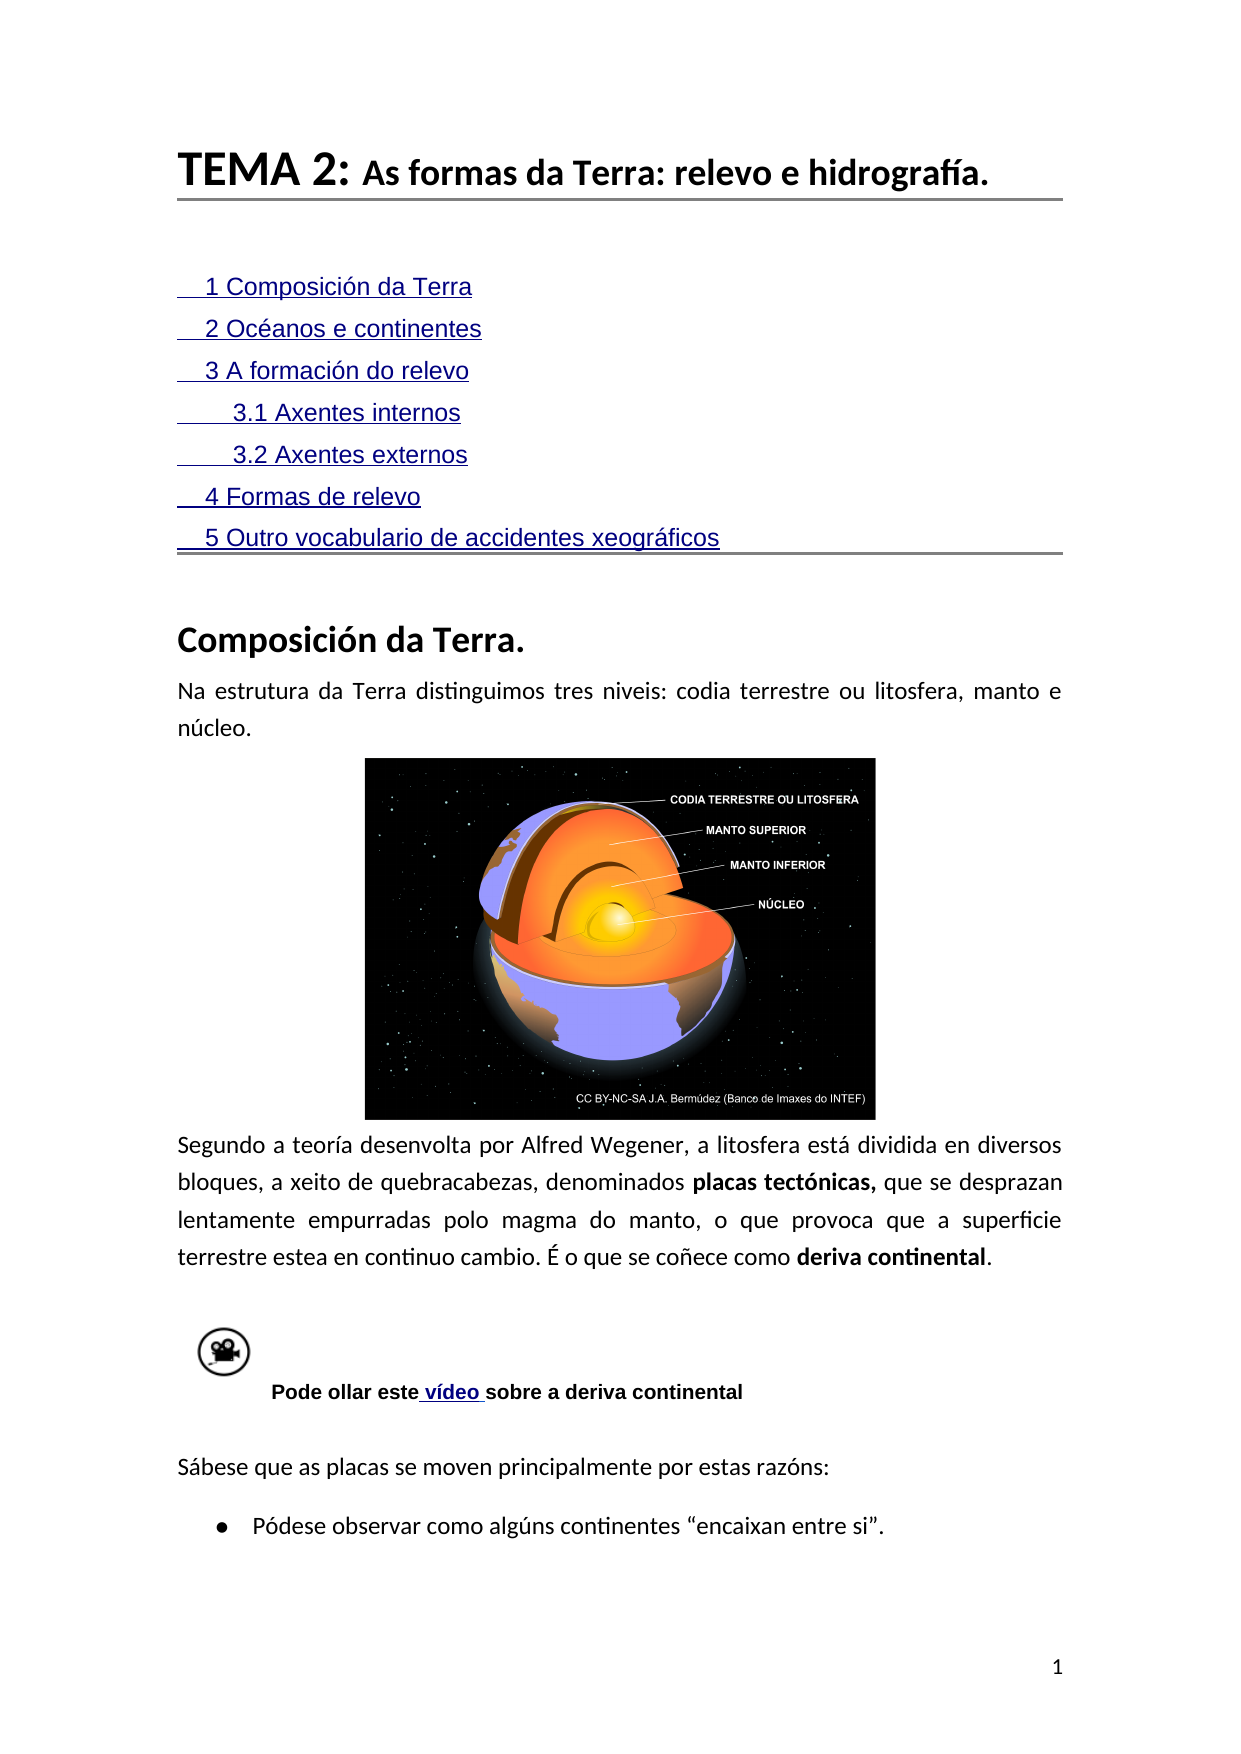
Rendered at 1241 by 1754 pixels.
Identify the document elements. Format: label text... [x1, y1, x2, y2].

subtitle Composición da Terra. [177, 624, 1063, 662]
text 1 Composición da Terra [177, 273, 1063, 301]
text Na estrutura da Terra distinguimos tres niveis: codia terrestre ou litosfera, manto e núcleo. [177, 681, 1063, 743]
text 2 Océanos e continentes [177, 315, 1063, 343]
text 5 Outro vocabulario de accidentes xeográficos [177, 524, 1063, 552]
text 3 A formación do relevo [177, 357, 1063, 384]
text 3.1 Axentes internos [177, 398, 1063, 426]
text 4 Formas de relevo [177, 482, 1063, 510]
picture [364, 758, 876, 1120]
text Segundo a teoría desenvolta por Alfred Wegener, a litosfera está dividida en diversos bloques, a xeito de quebracabezas, denominados placas tectónicas, que se desprazan lentamente empurradas polo magma do manto, o que provoca que a superficie terrestre estea en continuo cambio. É o que se coñece como deriva continental. [177, 1134, 1063, 1272]
picture [196, 1323, 253, 1381]
list Pódese observar como algúns continentes “encaixan entre si”. [215, 1515, 1063, 1540]
text 3.2 Axentes externos [177, 440, 1063, 468]
text Sábese que as placas se moven principalmente por estas razóns: [177, 1457, 1063, 1482]
title TEMA 2: As formas da Terra: relevo e hidrografía. [177, 148, 1063, 198]
subtitle Pode ollar este vídeo sobre a deriva continental [177, 1305, 1063, 1404]
